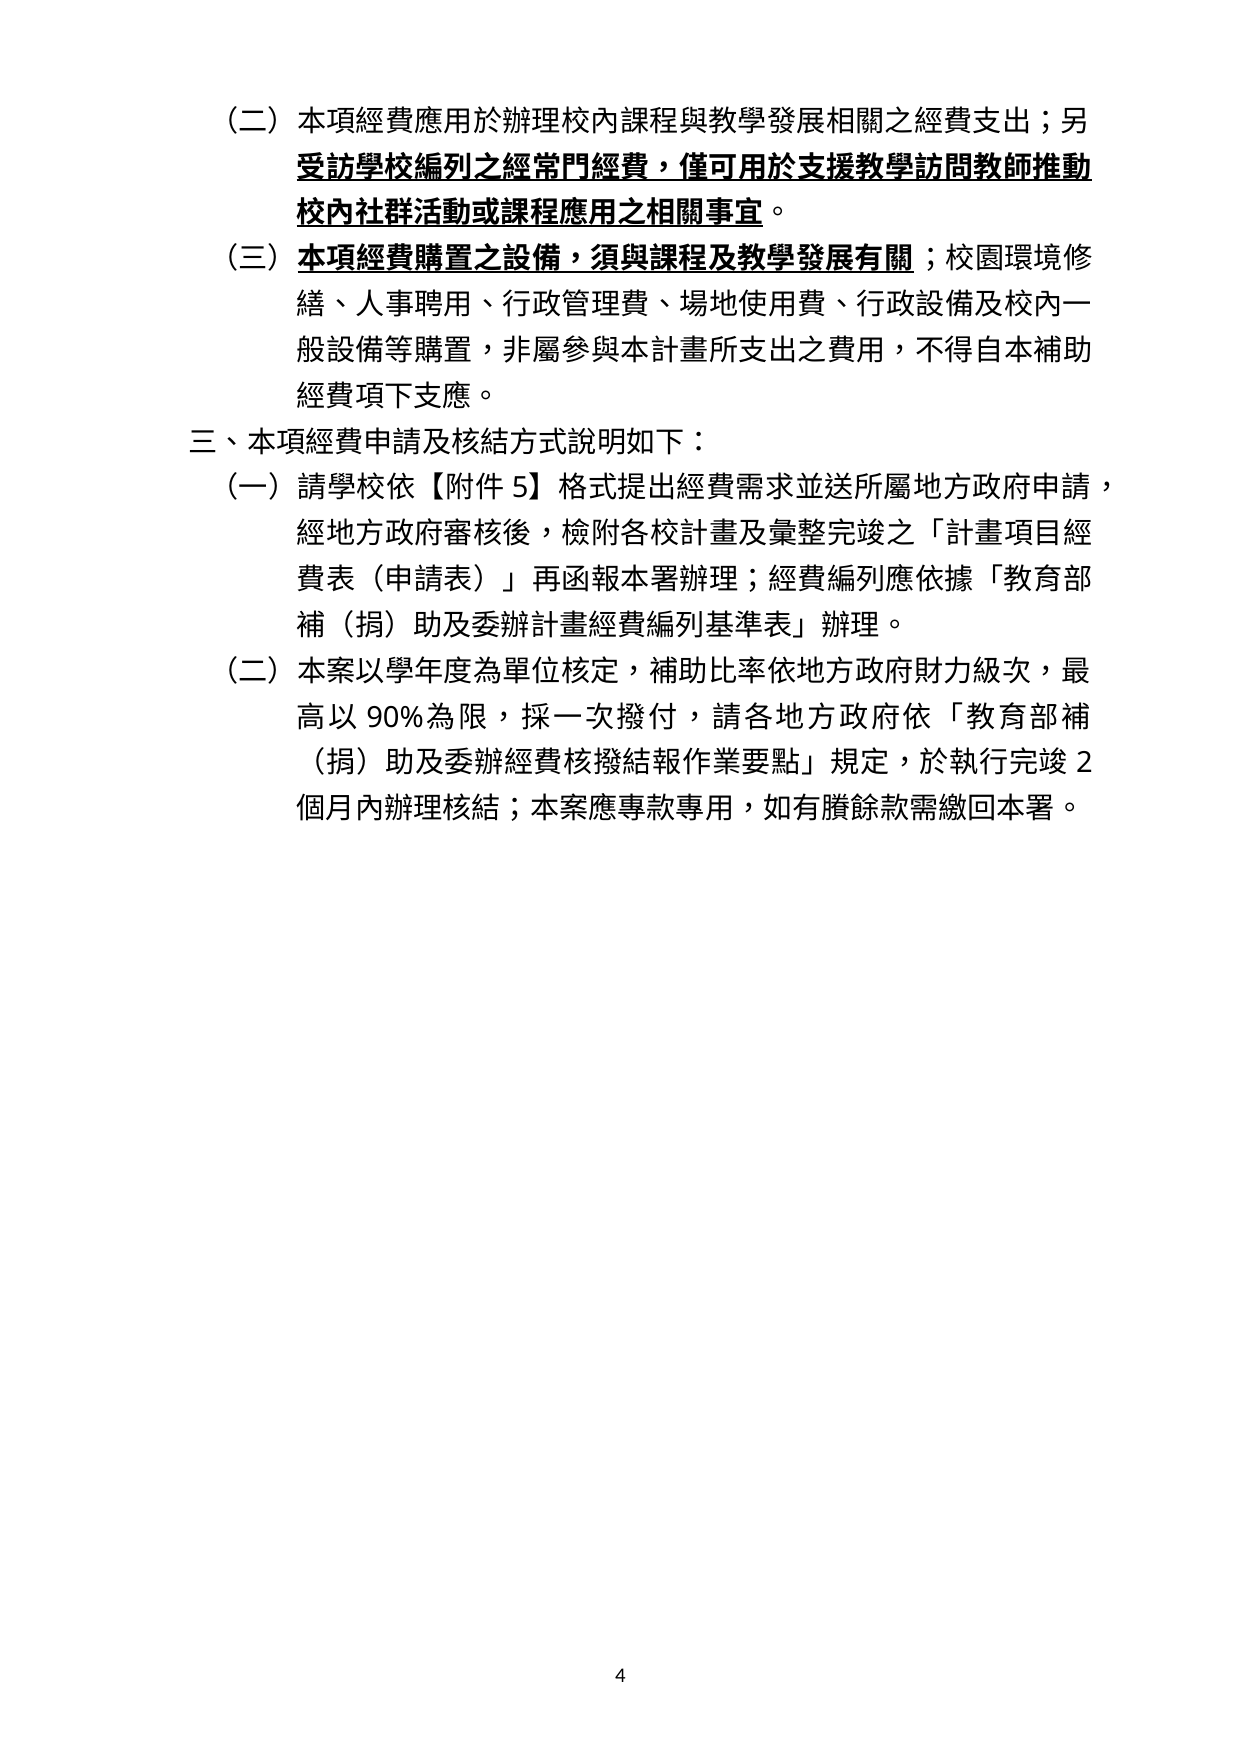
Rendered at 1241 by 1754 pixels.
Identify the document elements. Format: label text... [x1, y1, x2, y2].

text （一）請學校依【附件5】格式提出經費需求並送所屬地方政府申請，經地方政府審核後，檢附各校計畫及彙整完竣之「計畫項目經費表（申請表）」再函報本署辦理；經費編列應依據「教育部補（捐）助及委辦計畫經費編列基準表」辦理。 [209, 461, 1092, 644]
text （二）本項經費應用於辦理校內課程與教學發展相關之經費支出；另受訪學校編列之經常門經費，僅可用於支援教學訪問教師推動校內社群活動或課程應用之相關事宜。 [209, 94, 1092, 232]
text （三）本項經費購置之設備，須與課程及教學發展有關；校園環境修繕、人事聘用、行政管理費、場地使用費、行政設備及校內一般設備等購置，非屬參與本計畫所支出之費用，不得自本補助經費項下支應。 [209, 232, 1092, 415]
text （二）本案以學年度為單位核定，補助比率依地方政府財力級次，最高以90%為限，採一次撥付，請各地方政府依「教育部補（捐）助及委辦經費核撥結報作業要點」規定，於執行完竣2個月內辦理核結；本案應專款專用，如有賸餘款需繳回本署。 [209, 644, 1092, 828]
text 三、本項經費申請及核結方式說明如下： [188, 415, 1092, 461]
